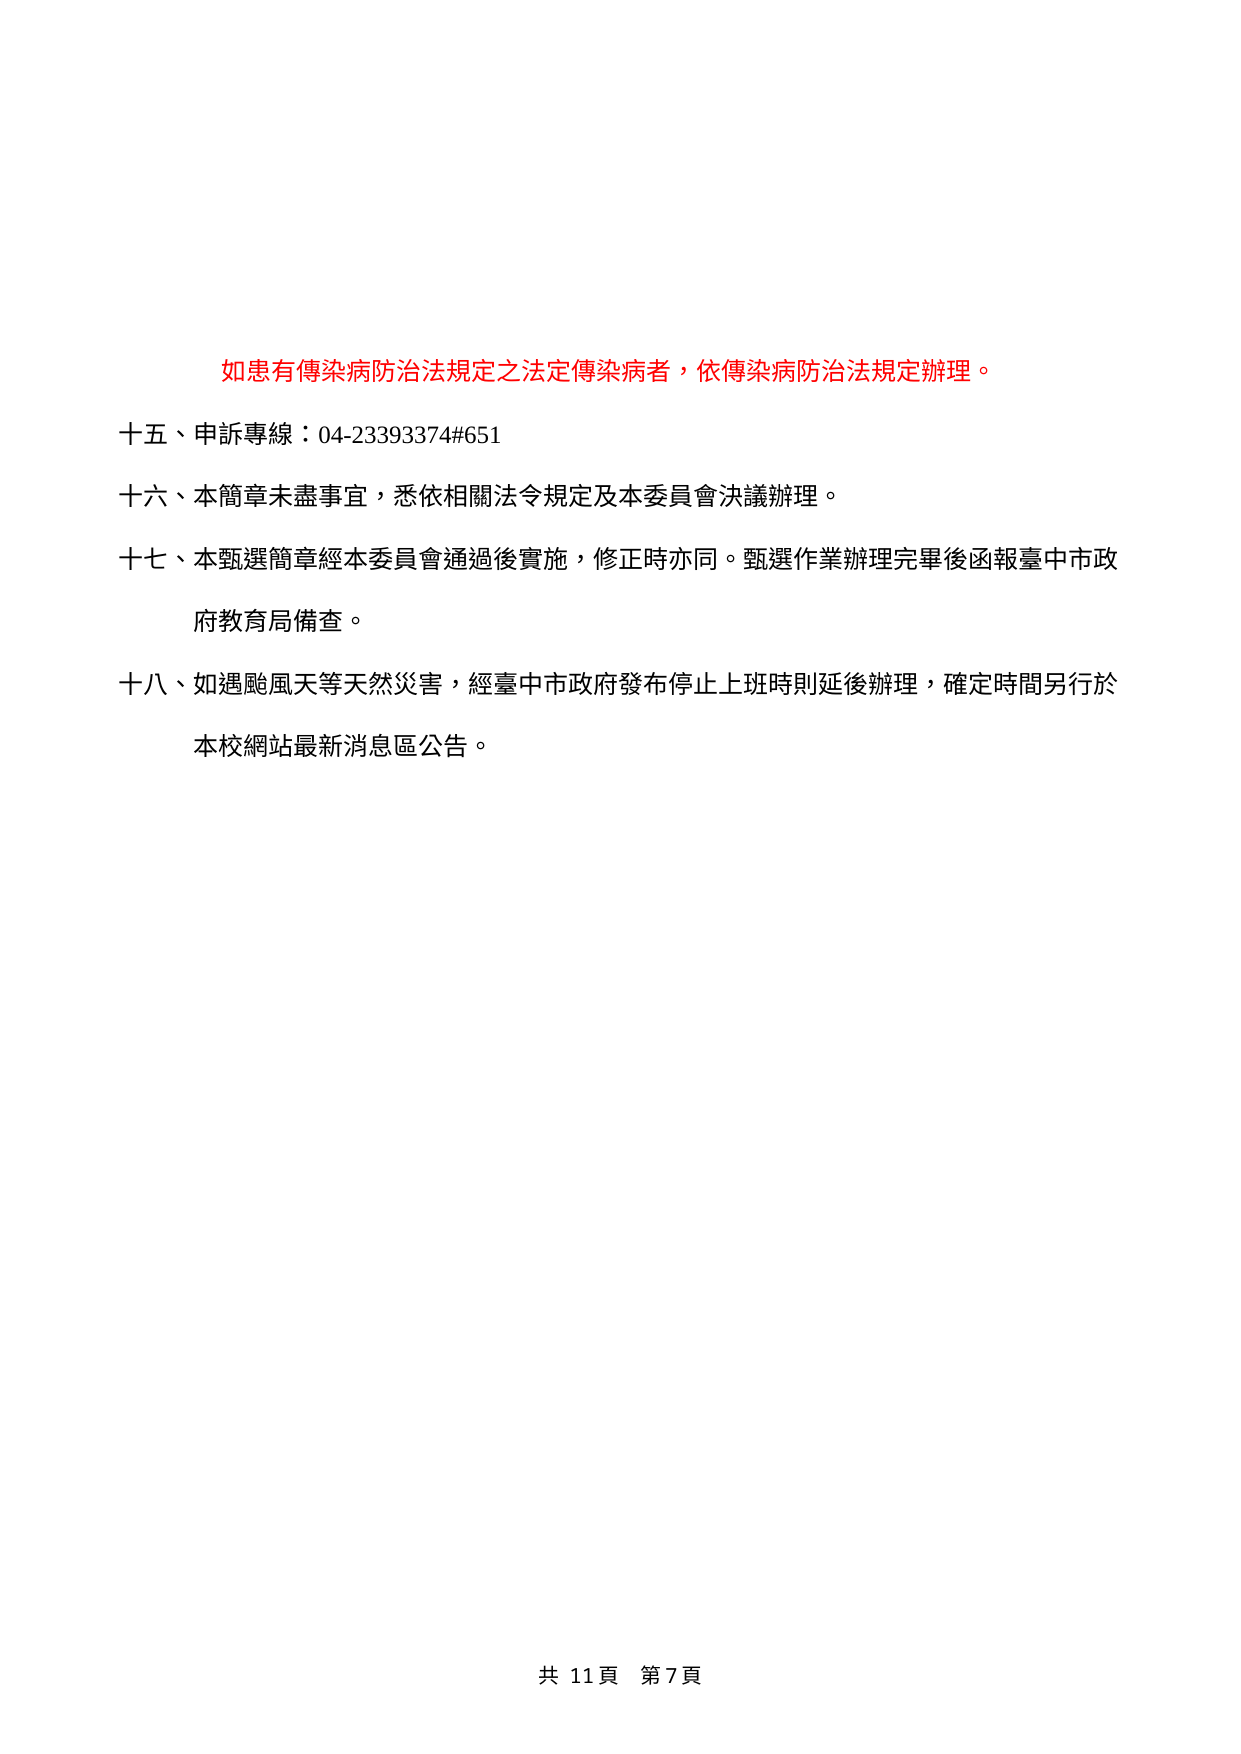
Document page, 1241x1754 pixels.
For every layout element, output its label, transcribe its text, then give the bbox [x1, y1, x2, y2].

text 如患有傳染病防治法規定之法定傳染病者，依傳染病防治法規定辦理。 [144, 328, 1122, 391]
text 十五、申訴專線：04-23393374#651 [118, 391, 1122, 453]
text 十八、如遇颱風天等天然災害，經臺中市政府發布停止上班時則延後辦理，確定時間另行於本校網站最新消息區公告。 [118, 641, 1122, 766]
text 十六、本簡章未盡事宜，悉依相關法令規定及本委員會決議辦理。 [118, 453, 1122, 516]
text 十七、本甄選簡章經本委員會通過後實施，修正時亦同。甄選作業辦理完畢後函報臺中市政府教育局備查。 [118, 516, 1122, 641]
